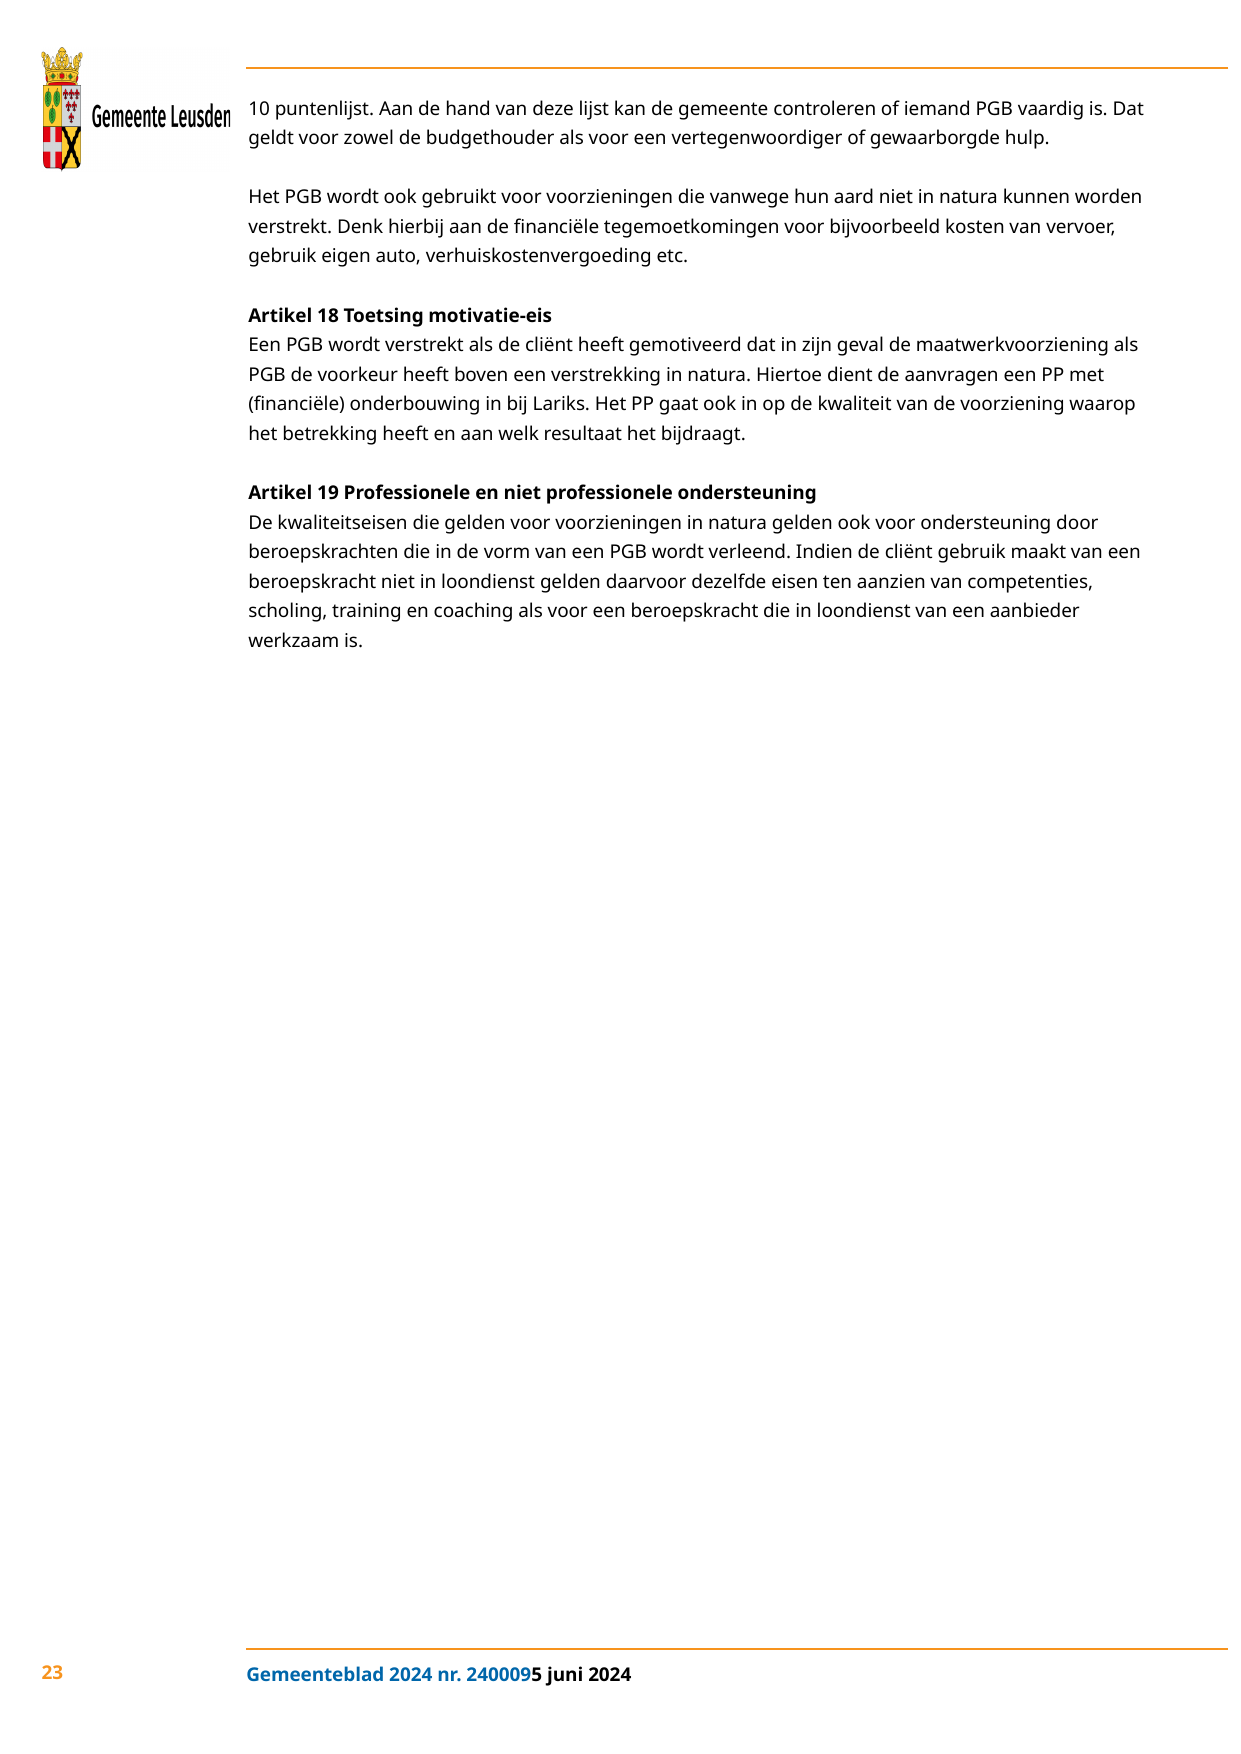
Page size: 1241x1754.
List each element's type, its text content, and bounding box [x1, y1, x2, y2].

text Artikel 18 Toetsing motivatie-eis [248, 302, 1152, 328]
text Artikel 19 Professionele en niet professionele ondersteuning [248, 479, 1152, 505]
picture [41, 47, 231, 172]
text 10 puntenlijst. Aan de hand van deze lijst kan de gemeente controleren of iemand PGB vaardig is. Dat geldt voor zowel de budgethouder als voor een vertegenwoordiger of gewaarborgde hulp. [248, 95, 1152, 150]
text Een PGB wordt verstrekt als de cliënt heeft gemotiveerd dat in zijn geval de maatwerkvoorziening als PGB de voorkeur heeft boven een verstrekking in natura. Hiertoe dient de aanvragen een PP met (financiële) onderbouwing in bij Lariks. Het PP gaat ook in op de kwaliteit van de voorziening waarop het betrekking heeft en aan welk resultaat het bijdraagt. [248, 331, 1152, 446]
text Het PGB wordt ook gebruikt voor voorzieningen die vanwege hun aard niet in natura kunnen worden verstrekt. Denk hierbij aan de financiële tegemoetkomingen voor bijvoorbeeld kosten van vervoer, gebruik eigen auto, verhuiskostenvergoeding etc. [248, 183, 1152, 268]
text De kwaliteitseisen die gelden voor voorzieningen in natura gelden ook voor ondersteuning door beroepskrachten die in de vorm van een PGB wordt verleend. Indien de cliënt gebruik maakt van een beroepskracht niet in loondienst gelden daarvoor dezelfde eisen ten aanzien van competenties, scholing, training en coaching als voor een beroepskracht die in loondienst van een aanbieder werkzaam is. [248, 509, 1152, 653]
